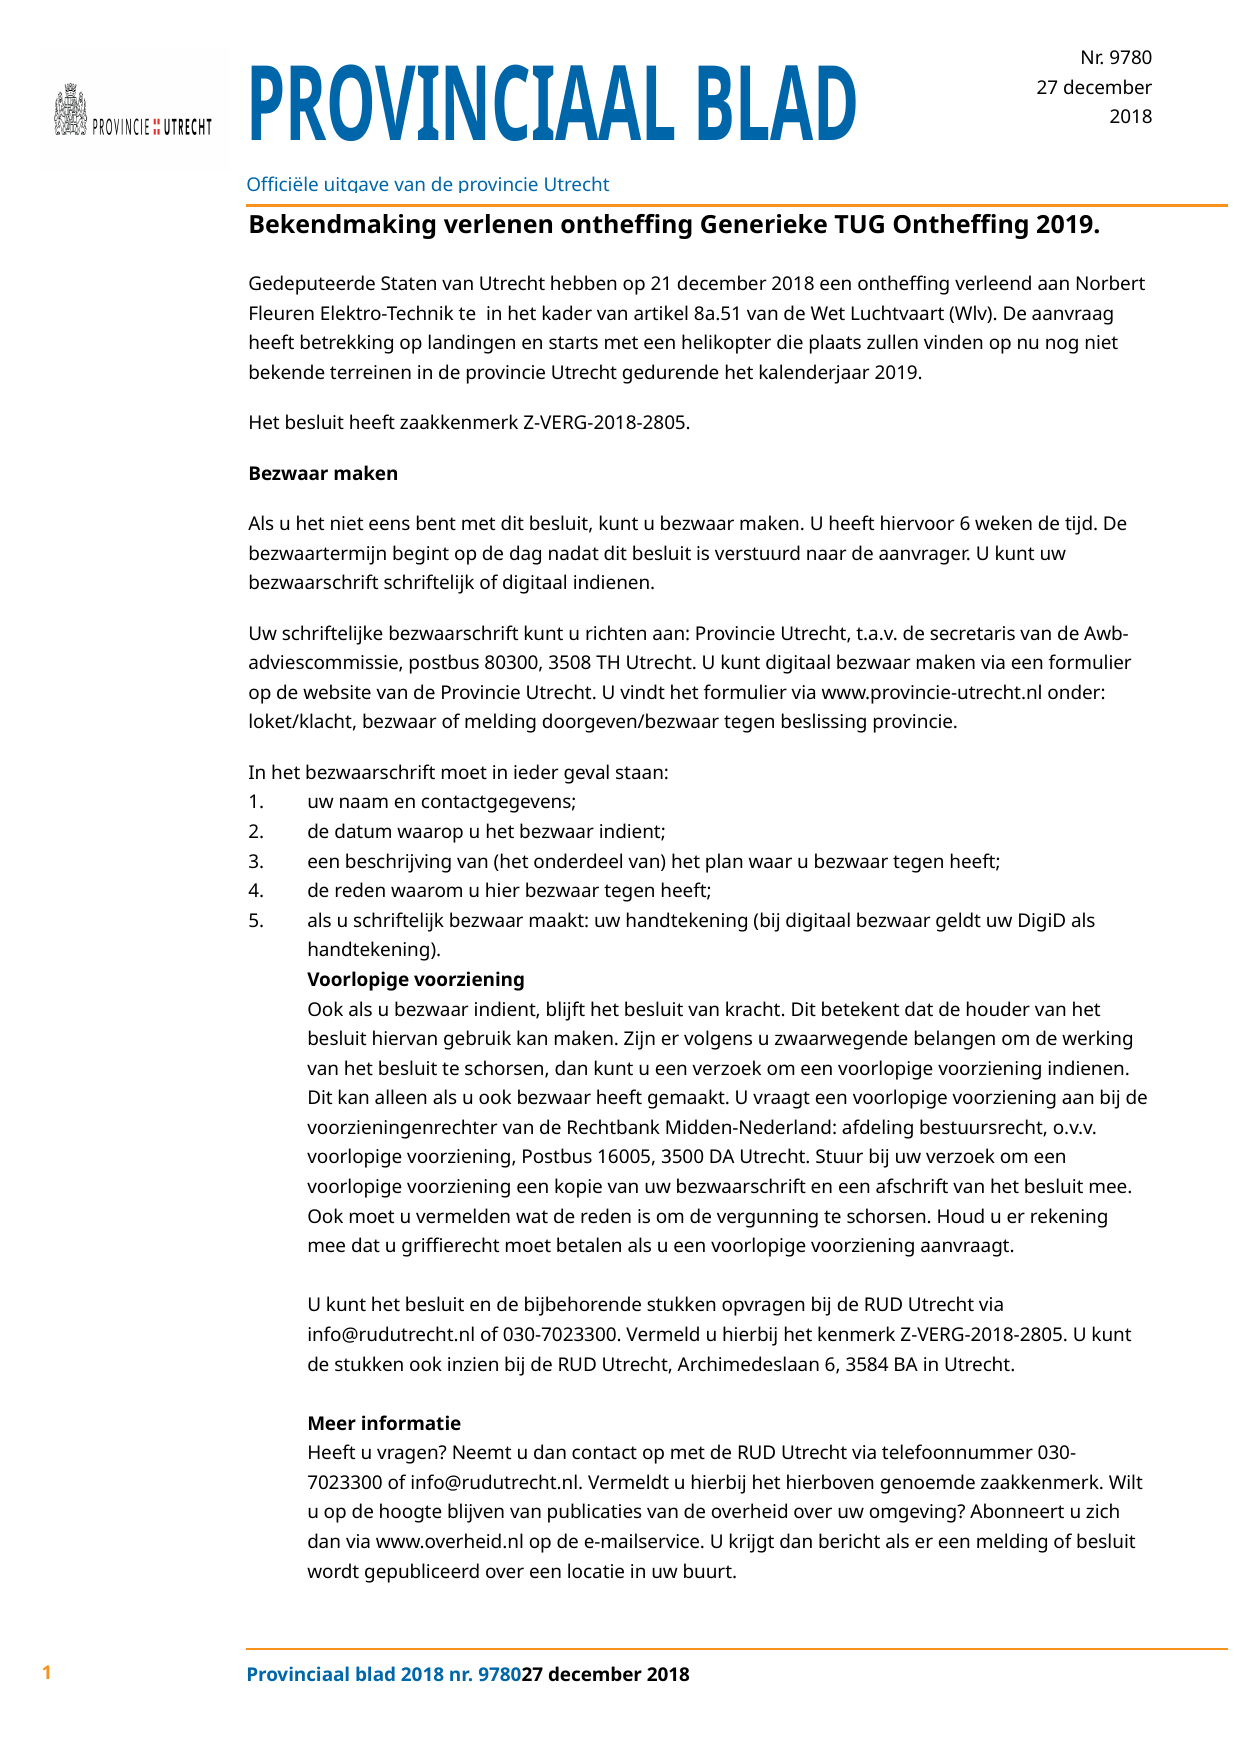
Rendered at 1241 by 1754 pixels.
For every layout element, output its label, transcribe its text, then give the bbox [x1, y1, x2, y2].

list Heeft u vragen? Neemt u dan contact op met de RUD Utrecht via telefoonnummer 030-7023300 of info@rudutrecht.nl. Vermeldt u hierbij het hierboven genoemde zaakkenmerk. Wilt u op de hoogte blijven van publicaties van de overheid over uw omgeving? Abonneert u zich dan via www.overheid.nl op de e-mailservice. U krijgt dan bericht als er een melding of besluit wordt gepubliceerd over een locatie in uw buurt. [248, 1439, 1152, 1583]
list Meer informatie [248, 1410, 1152, 1436]
text Bezwaar maken [248, 460, 1152, 486]
text In het bezwaarschrift moet in ieder geval staan: [248, 759, 1152, 785]
text Als u het niet eens bent met dit besluit, kunt u bezwaar maken. U heeft hiervoor 6 weken de tijd. De bezwaartermijn begint op de dag nadat dit besluit is verstuurd naar de aanvrager. U kunt uw bezwaarschrift schriftelijk of digitaal indienen. [248, 510, 1152, 595]
list als u schriftelijk bezwaar maakt: uw handtekening (bij digitaal bezwaar geldt uw DigiD als handtekening). [248, 907, 1152, 962]
list de datum waarop u het bezwaar indient; [248, 818, 1152, 844]
list de reden waarom u hier bezwaar tegen heeft; [248, 877, 1152, 903]
text Het besluit heeft zaakkenmerk Z-VERG-2018-2805. [248, 409, 1152, 435]
picture [41, 47, 231, 172]
list Voorlopige voorziening [248, 966, 1152, 992]
text Gedeputeerde Staten van Utrecht hebben op 21 december 2018 een ontheffing verleend aan Norbert Fleuren Elektro-Technik te in het kader van artikel 8a.51 van de Wet Luchtvaart (Wlv). De aanvraag heeft betrekking op landingen en starts met een helikopter die plaats zullen vinden op nu nog niet bekende terreinen in de provincie Utrecht gedurende het kalenderjaar 2019. [248, 270, 1152, 385]
list uw naam en contactgegevens; [248, 789, 1152, 814]
list U kunt het besluit en de bijbehorende stukken opvragen bij de RUD Utrecht via info@rudutrecht.nl of 030-7023300. Vermeld u hierbij het kenmerk Z-VERG-2018-2805. U kunt de stukken ook inzien bij de RUD Utrecht, Archimedeslaan 6, 3584 BA in Utrecht. [248, 1292, 1152, 1376]
text Bekendmaking verlenen ontheffing Generieke TUG Ontheffing 2019. [248, 207, 1152, 241]
list een beschrijving van (het onderdeel van) het plan waar u bezwaar tegen heeft; [248, 848, 1152, 873]
text Uw schriftelijke bezwaarschrift kunt u richten aan: Provincie Utrecht, t.a.v. de secretaris van de Awb-adviescommissie, postbus 80300, 3508 TH Utrecht. U kunt digitaal bezwaar maken via een formulier op de website van de Provincie Utrecht. U vindt het formulier via www.provincie-utrecht.nl onder: loket/klacht, bezwaar of melding doorgeven/bezwaar tegen beslissing provincie. [248, 620, 1152, 734]
list Ook als u bezwaar indient, blijft het besluit van kracht. Dit betekent dat de houder van het besluit hiervan gebruik kan maken. Zijn er volgens u zwaarwegende belangen om de werking van het besluit te schorsen, dan kunt u een verzoek om een voorlopige voorziening indienen. Dit kan alleen als u ook bezwaar heeft gemaakt. U vraagt een voorlopige voorziening aan bij de voorzieningenrechter van de Rechtbank Midden-Nederland: afdeling bestuursrecht, o.v.v. voorlopige voorziening, Postbus 16005, 3500 DA Utrecht. Stuur bij uw verzoek om een voorlopige voorziening een kopie van uw bezwaarschrift en een afschrift van het besluit mee. Ook moet u vermelden wat de reden is om de vergunning te schorsen. Houd u er rekening mee dat u griffierecht moet betalen als u een voorlopige voorziening aanvraagt. [248, 996, 1152, 1258]
